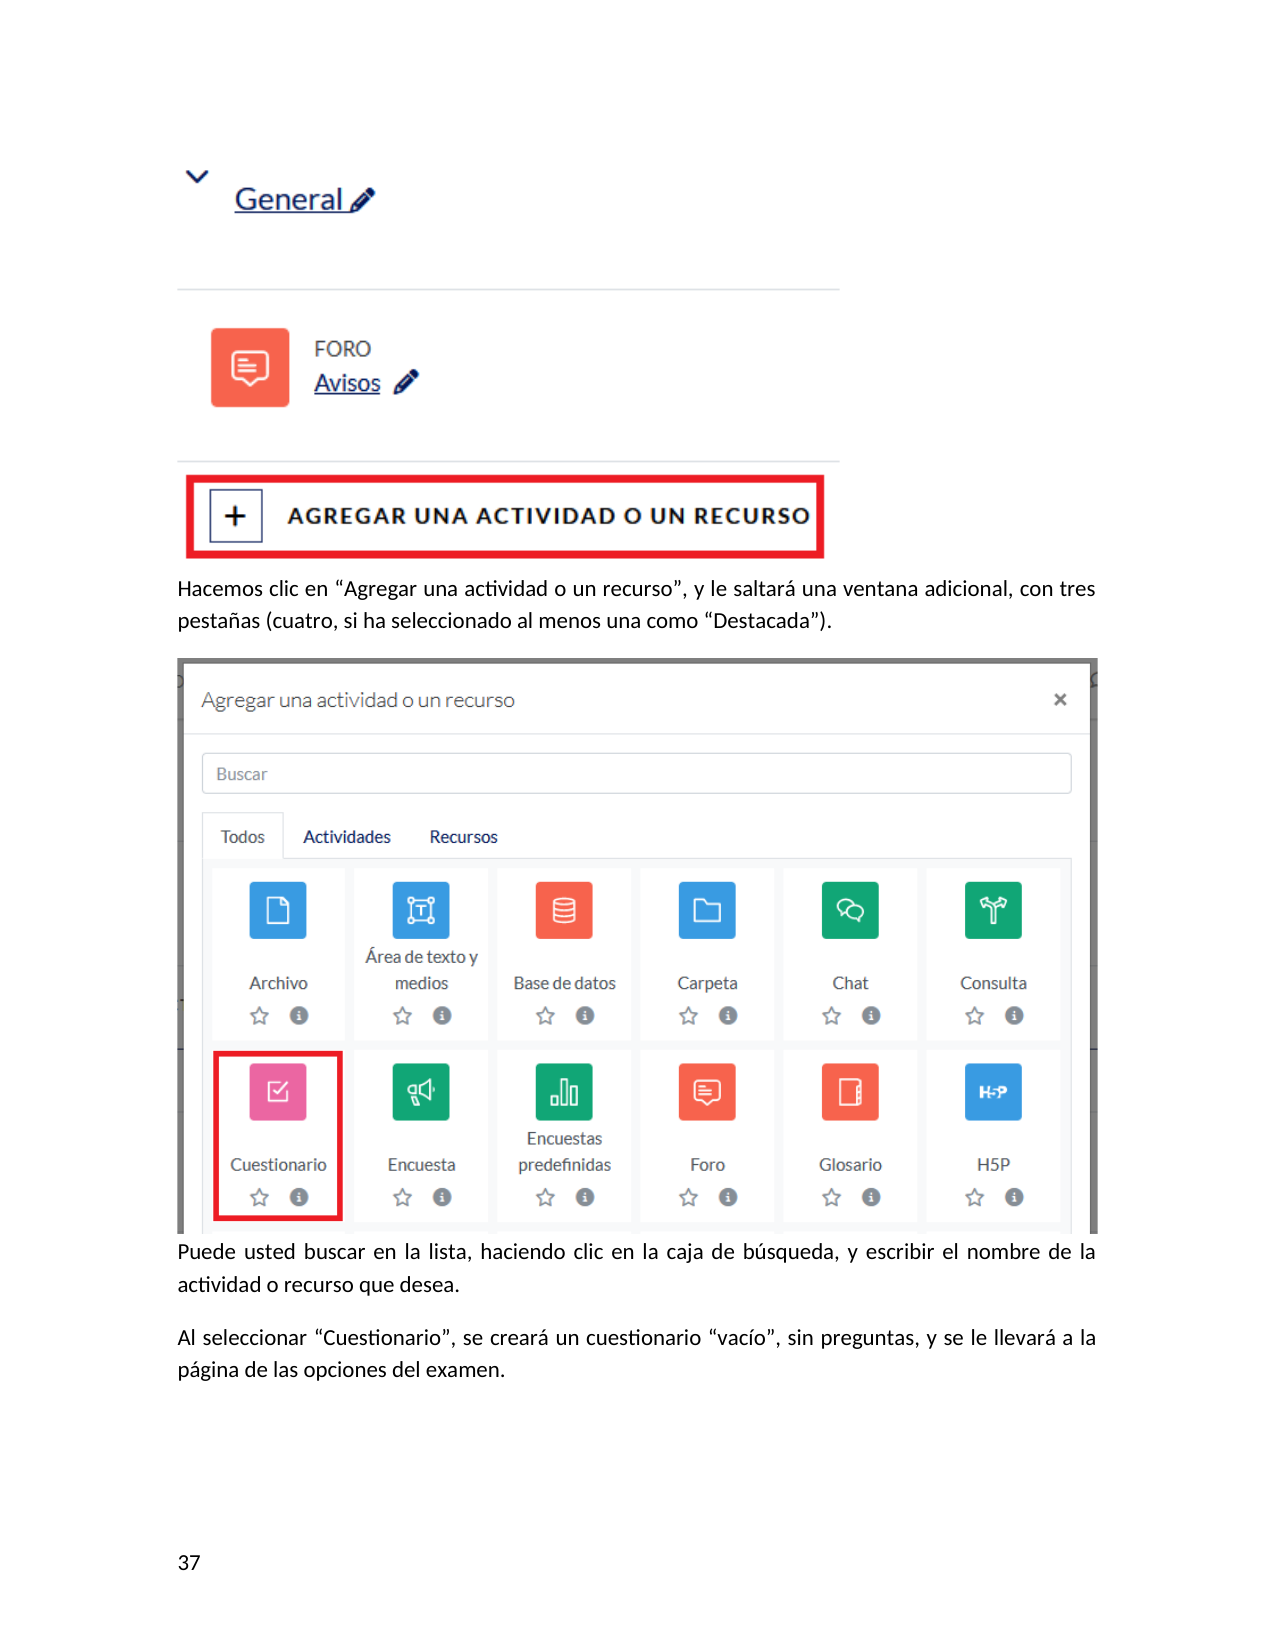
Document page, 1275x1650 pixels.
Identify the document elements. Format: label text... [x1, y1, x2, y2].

text Hacemos clic en “Agregar una actividad o un recurso”, y le saltará una ventana adicional, con tres pestañas (cuatro, si ha seleccionado al menos una como “Destacada”). [177, 148, 1098, 634]
text Puede usted buscar en la lista, haciendo clic en la caja de búsqueda, y escribir el nombre de la actividad o recurso que desea. [177, 1234, 1098, 1298]
text Al seleccionar “Cuestionario”, se creará un cuestionario “vacío”, sin preguntas, y se le llevará a la página de las opciones del examen. [177, 1323, 1098, 1383]
